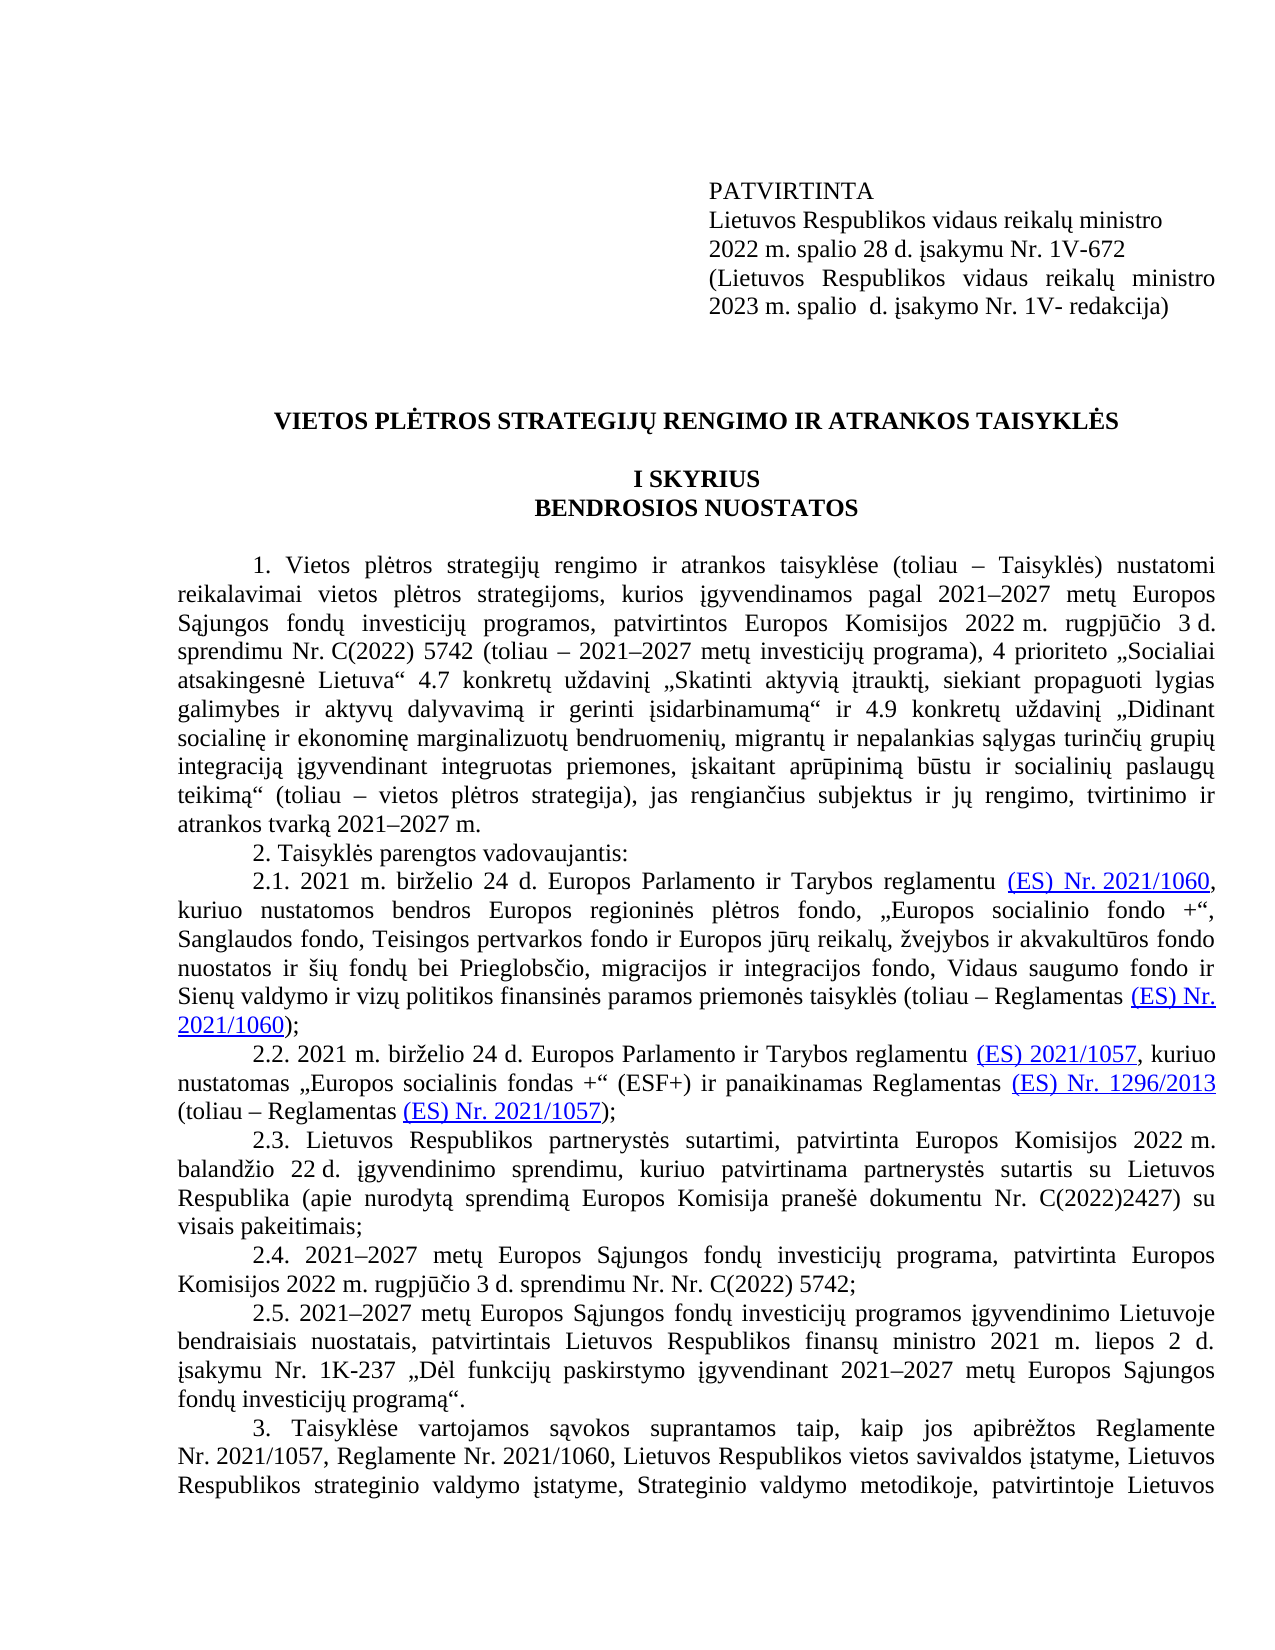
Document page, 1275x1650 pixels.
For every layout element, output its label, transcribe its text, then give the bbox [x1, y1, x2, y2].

text (Lietuvos Respublikos vidaus reikalų ministro 2023 m. spalio d. įsakymo Nr. 1V- redakcija) [709, 263, 1216, 320]
text 1. Vietos plėtros strategijų rengimo ir atrankos taisyklėse (toliau – Taisyklės) nustatomi reikalavimai vietos plėtros strategijoms, kurios įgyvendinamos pagal 2021–2027 metų Europos Sąjungos fondų investicijų programos, patvirtintos Europos Komisijos 2022 m. rugpjūčio 3 d. sprendimu Nr. C(2022) 5742 (toliau – 2021–2027 metų investicijų programa), 4 prioriteto „Socialiai atsakingesnė Lietuva“ 4.7 konkretų uždavinį „Skatinti aktyvią įtrauktį, siekiant propaguoti lygias galimybes ir aktyvų dalyvavimą ir gerinti įsidarbinamumą“ ir 4.9 konkretų uždavinį „Didinant socialinę ir ekonominę marginalizuotų bendruomenių, migrantų ir nepalankias sąlygas turinčių grupių integraciją įgyvendinant integruotas priemones, įskaitant aprūpinimą būstu ir socialinių paslaugų teikimą“ (toliau – vietos plėtros strategija), jas rengiančius subjektus ir jų rengimo, tvirtinimo ir atrankos tvarką 2021–2027 m. [177, 550, 1216, 838]
text 2022 m. spalio 28 d. įsakymu Nr. 1V-672 [709, 234, 1216, 263]
text 2.3. Lietuvos Respublikos partnerystės sutartimi, patvirtinta Europos Komisijos 2022 m. balandžio 22 d. įgyvendinimo sprendimu, kuriuo patvirtinama partnerystės sutartis su Lietuvos Respublika (apie nurodytą sprendimą Europos Komisija pranešė dokumentu Nr. C(2022)2427) su visais pakeitimais; [177, 1125, 1216, 1240]
text Lietuvos Respublikos vidaus reikalų ministro [709, 205, 1216, 234]
text VIETOS PLĖTROS STRATEGIJŲ RENGIMO IR ATRANKOS TAISYKLĖS [177, 406, 1216, 435]
text I SKYRIUS [177, 464, 1216, 493]
text 2.2. 2021 m. birželio 24 d. Europos Parlamento ir Tarybos reglamentu (ES) 2021/1057, kuriuo nustatomas „Europos socialinis fondas +“ (ESF+) ir panaikinamas Reglamentas (ES) Nr. 1296/2013 (toliau – Reglamentas (ES) Nr. 2021/1057); [177, 1039, 1216, 1125]
text BENDROSIOS NUOSTATOS [177, 493, 1216, 521]
text 2. Taisyklės parengtos vadovaujantis: [177, 838, 1216, 866]
text 2.1. 2021 m. birželio 24 d. Europos Parlamento ir Tarybos reglamentu (ES) Nr. 2021/1060, kuriuo nustatomos bendros Europos regioninės plėtros fondo, „Europos socialinio fondo +“, Sanglaudos fondo, Teisingos pertvarkos fondo ir Europos jūrų reikalų, žvejybos ir akvakultūros fondo nuostatos ir šių fondų bei Prieglobsčio, migracijos ir integracijos fondo, Vidaus saugumo fondo ir Sienų valdymo ir vizų politikos finansinės paramos priemonės taisyklės (toliau – Reglamentas (ES) Nr. 2021/1060); [177, 866, 1216, 1039]
text Patvirtinta [709, 176, 1216, 205]
text 2.5. 2021–2027 metų Europos Sąjungos fondų investicijų programos įgyvendinimo Lietuvoje bendraisiais nuostatais, patvirtintais Lietuvos Respublikos finansų ministro 2021 m. liepos 2 d. įsakymu Nr. 1K-237 „Dėl funkcijų paskirstymo įgyvendinant 2021–2027 metų Europos Sąjungos fondų investicijų programą“. [177, 1298, 1216, 1413]
text 2.4. 2021–2027 metų Europos Sąjungos fondų investicijų programa, patvirtinta Europos Komisijos 2022 m. rugpjūčio 3 d. sprendimu Nr. Nr. C(2022) 5742; [177, 1240, 1216, 1298]
text 3. Taisyklėse vartojamos sąvokos suprantamos taip, kaip jos apibrėžtos Reglamente Nr. 2021/1057, Reglamente Nr. 2021/1060, Lietuvos Respublikos vietos savivaldos įstatyme, Lietuvos Respublikos strateginio valdymo įstatyme, Strateginio valdymo metodikoje, patvirtintoje Lietuvos [177, 1413, 1216, 1499]
